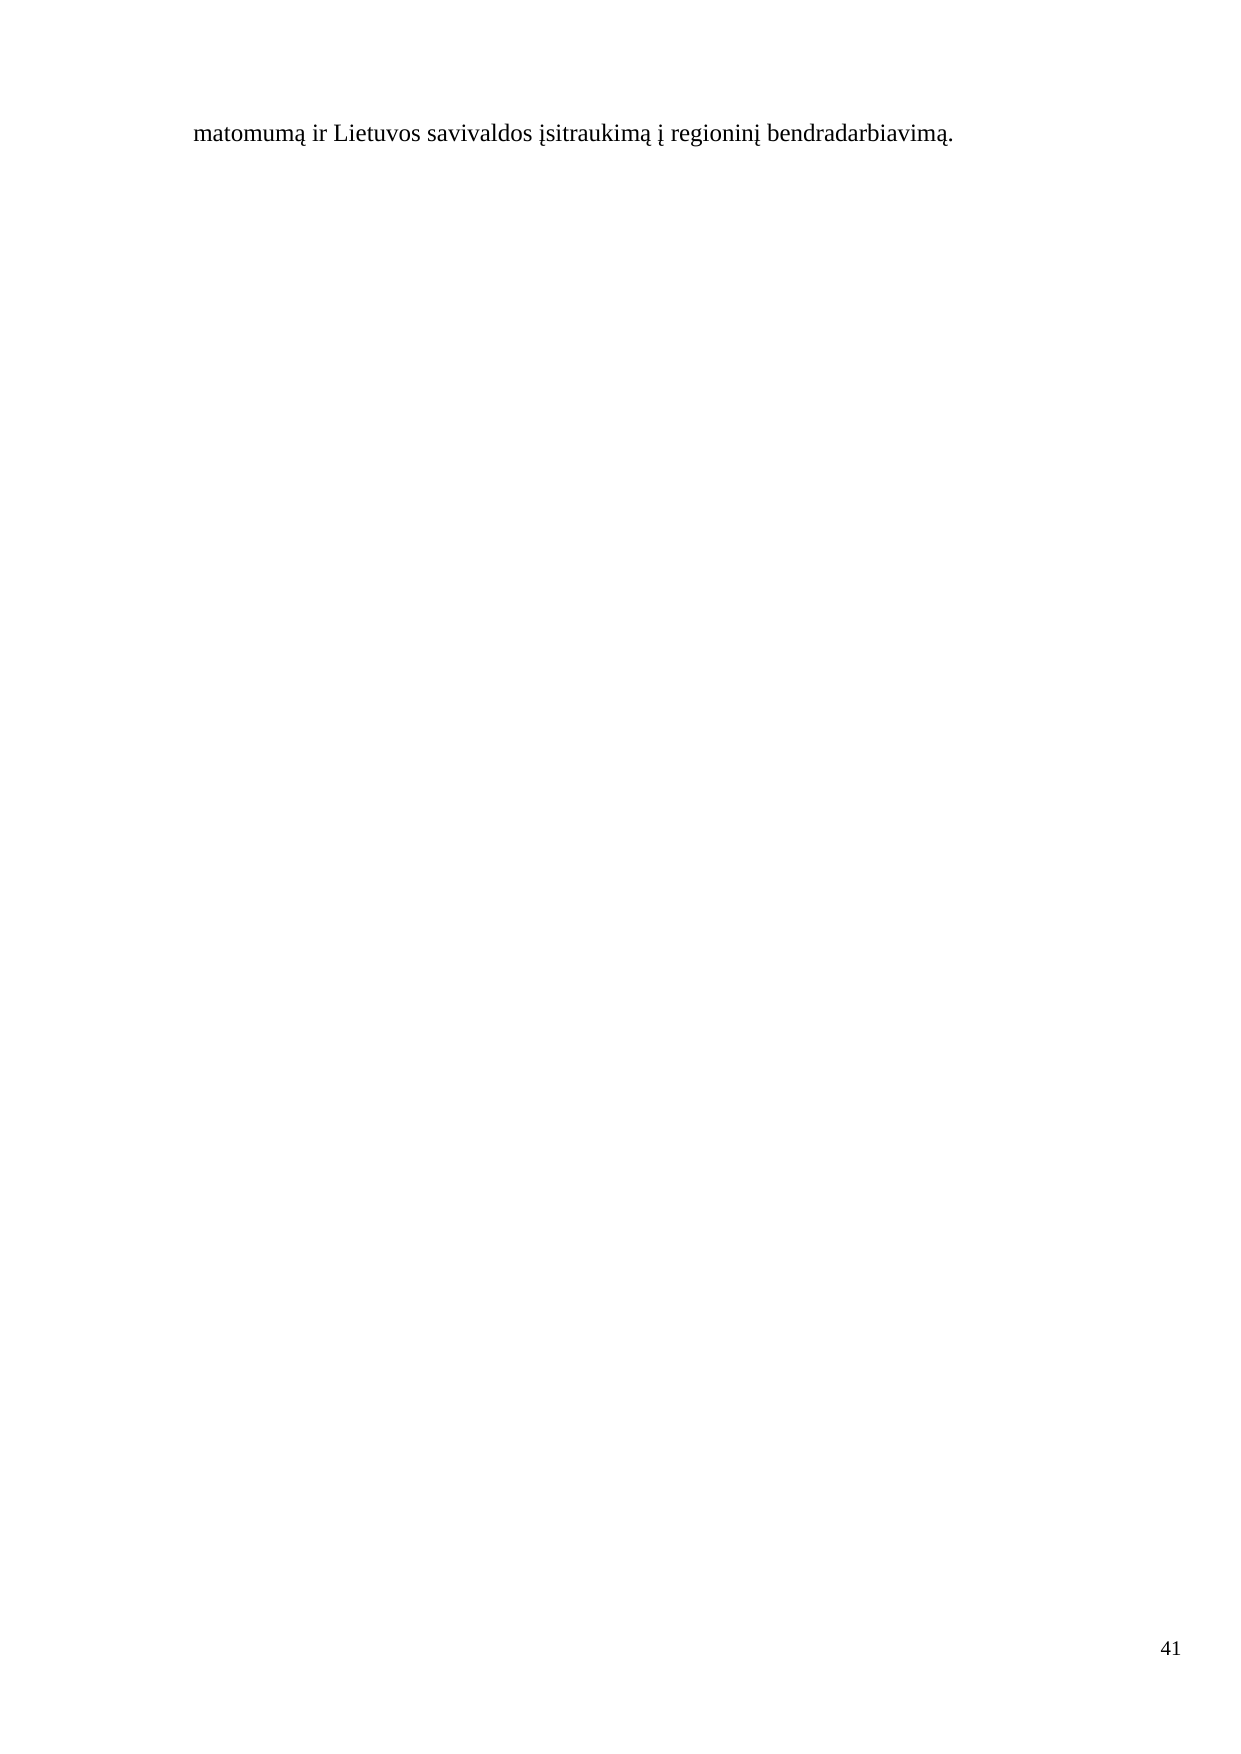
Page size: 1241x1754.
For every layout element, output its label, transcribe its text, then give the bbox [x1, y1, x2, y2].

text matomumą ir Lietuvos savivaldos įsitraukimą į regioninį bendradarbiavimą. [156, 118, 1181, 147]
